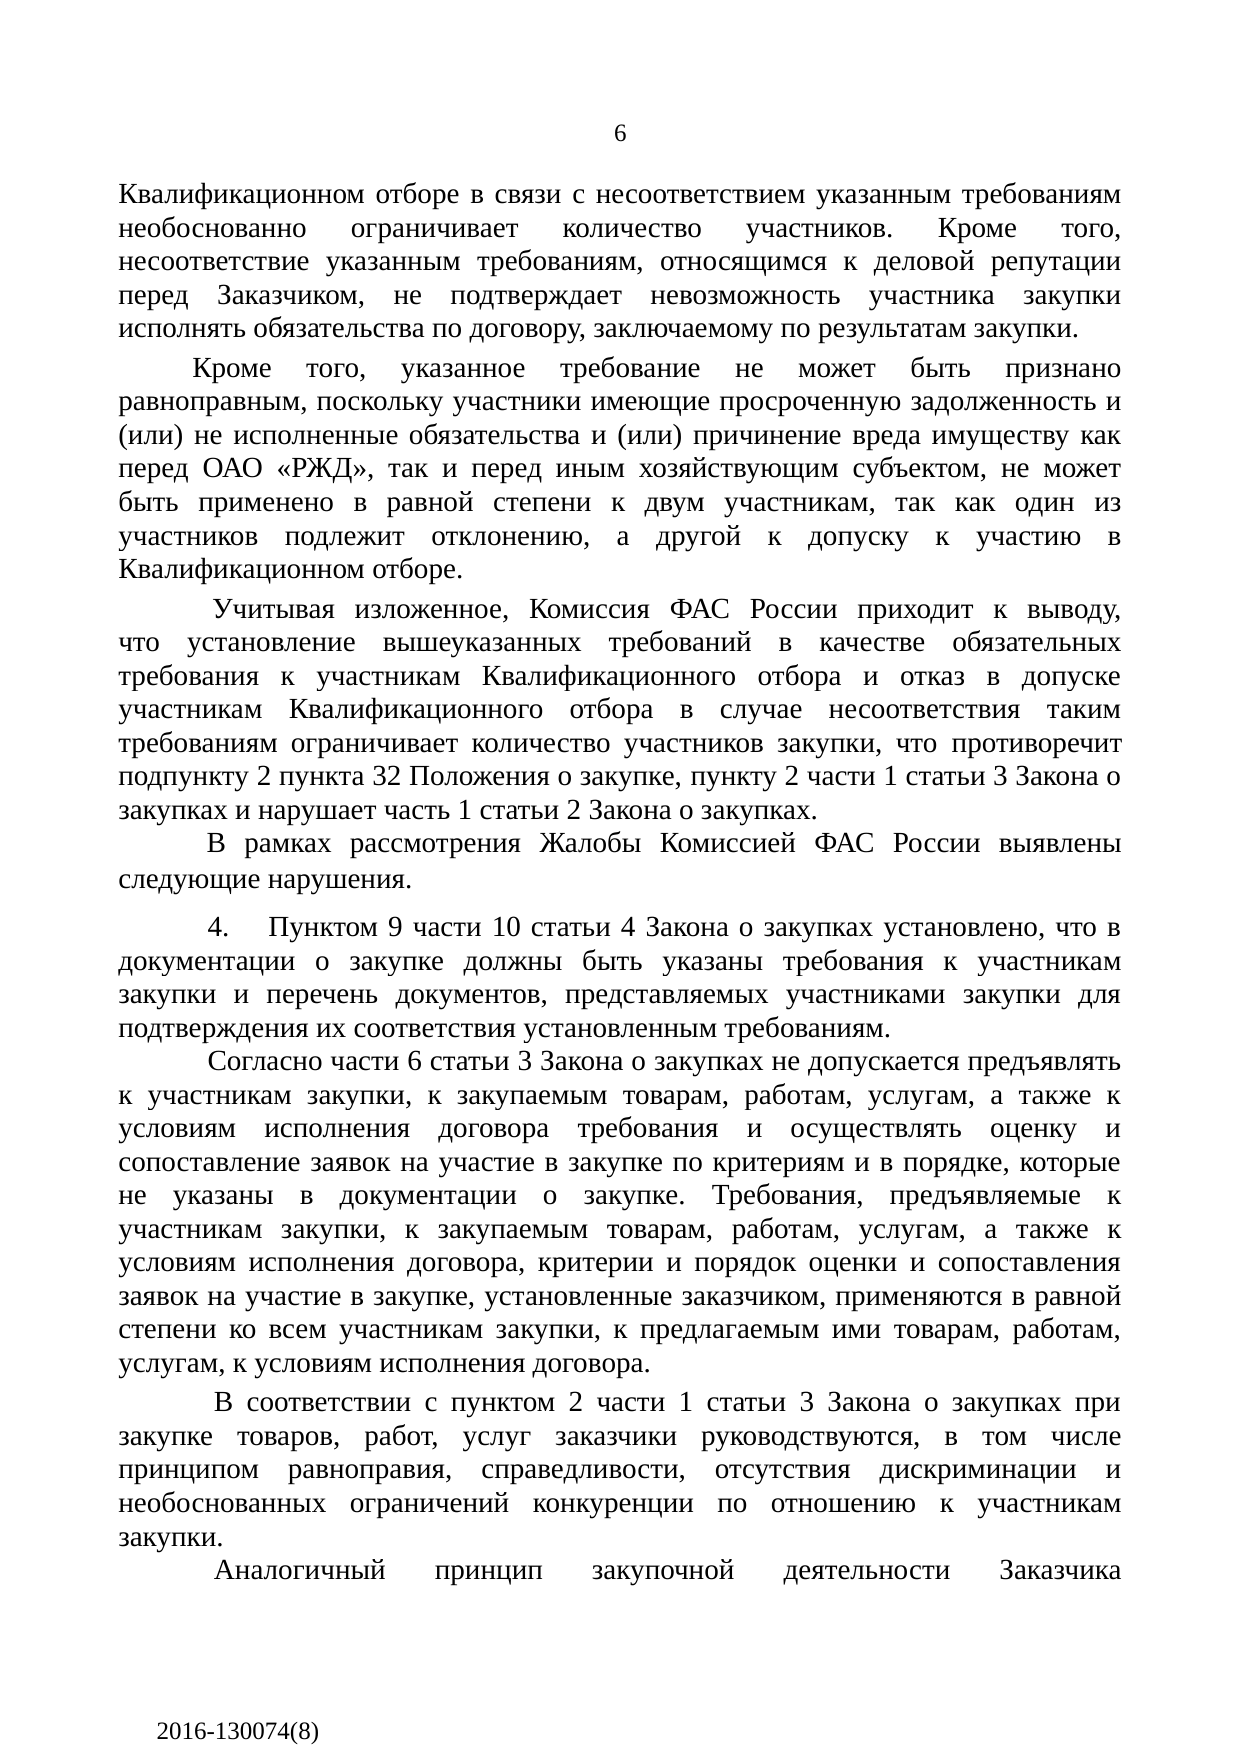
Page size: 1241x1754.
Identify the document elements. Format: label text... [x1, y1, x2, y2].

text Кроме того, указанное требование не может быть признано равноправным, поскольку участники имеющие просроченную задолженность и (или) не исполненные обязательства и (или) причинение вреда имуществу как перед ОАО «РЖД», так и перед иным хозяйствующим субъектом, не может быть применено в равной степени к двум участникам, так как один из участников подлежит отклонению, а другой к допуску к участию в Квалификационном отборе. [118, 350, 1122, 585]
text В рамках рассмотрения Жалобы Комиссией ФАС России выявлены следующие нарушения. [118, 826, 1122, 895]
text В соответствии с пунктом 2 части 1 статьи 3 Закона о закупках при закупке товаров, работ, услуг заказчики руководствуются, в том числе принципом равноправия, справедливости, отсутствия дискриминации и необоснованных ограничений конкуренции по отношению к участникам закупки. [118, 1384, 1122, 1552]
text Согласно части 6 статьи 3 Закона о закупках не допускается предъявлять к участникам закупки, к закупаемым товарам, работам, услугам, а также к условиям исполнения договора требования и осуществлять оценку и сопоставление заявок на участие в закупке по критериям и в порядке, которые не указаны в документации о закупке. Требования, предъявляемые к участникам закупки, к закупаемым товарам, работам, услугам, а также к условиям исполнения договора, критерии и порядок оценки и сопоставления заявок на участие в закупке, установленные заказчиком, применяются в равной степени ко всем участникам закупки, к предлагаемым ими товарам, работам, услугам, к условиям исполнения договора. [118, 1043, 1122, 1379]
list Квалификационном отборе в связи с несоответствием указанным требованиям необоснованно ограничивает количество участников. Кроме того, несоответствие указанным требованиям, относящимся к деловой репутации перед Заказчиком, не подтверждает невозможность участника закупки исполнять обязательства по договору, заключаемому по результатам закупки. [118, 176, 1122, 344]
list Пунктом 9 части 10 статьи 4 Закона о закупках установлено, что в документации о закупке должны быть указаны требования к участникам закупки и перечень документов, представляемых участниками закупки для подтверждения их соответствия установленным требованиям. [118, 909, 1122, 1043]
text Учитывая изложенное, Комиссия ФАС России приходит к выводу, что установление вышеуказанных требований в качестве обязательных требования к участникам Квалификационного отбора и отказ в допуске участникам Квалификационного отбора в случае несоответствия таким требованиям ограничивает количество участников закупки, что противоречит подпункту 2 пункта 32 Положения о закупке, пункту 2 части 1 статьи 3 Закона о закупках и нарушает часть 1 статьи 2 Закона о закупках. [118, 591, 1122, 826]
text Аналогичный принцип закупочной деятельности Заказчика [118, 1552, 1122, 1586]
